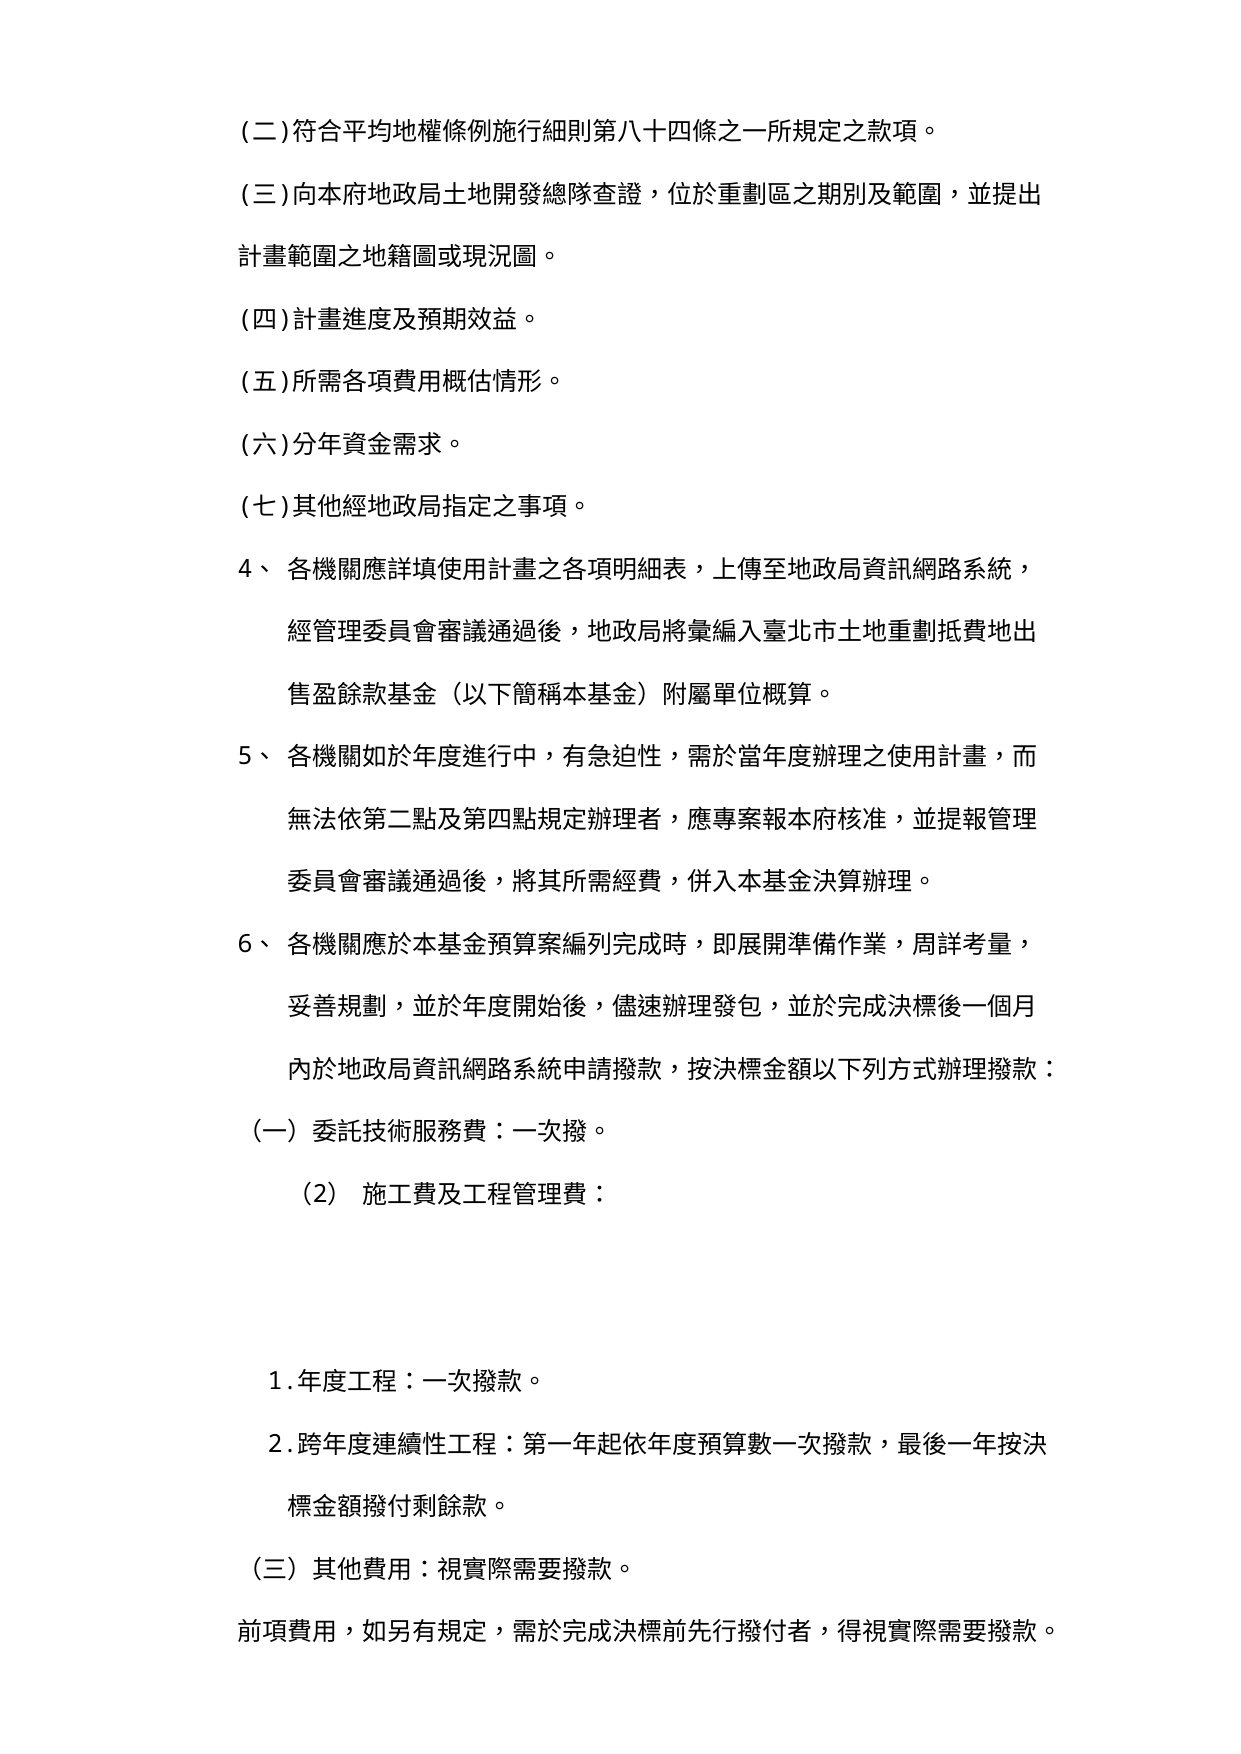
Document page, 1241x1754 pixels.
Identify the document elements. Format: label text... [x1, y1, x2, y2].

text (七)其他經地政局指定之事項。 [237, 463, 1053, 526]
text (四)計畫進度及預期效益。 [237, 276, 1053, 338]
text 1.年度工程：一次撥款。 [237, 1338, 1053, 1401]
list 各機關應於本基金預算案編列完成時，即展開準備作業，周詳考量，妥善規劃，並於年度開始後，儘速辦理發包，並於完成決標後一個月內於地政局資訊網路系統申請撥款，按決標金額以下列方式辦理撥款： [237, 901, 1053, 1088]
list 各機關應詳填使用計畫之各項明細表，上傳至地政局資訊網路系統，經管理委員會審議通過後，地政局將彙編入臺北市土地重劃抵費地出售盈餘款基金（以下簡稱本基金）附屬單位概算。 [237, 526, 1053, 713]
list 施工費及工程管理費： [287, 1151, 1053, 1213]
list 各機關如於年度進行中，有急迫性，需於當年度辦理之使用計畫，而無法依第二點及第四點規定辦理者，應專案報本府核准，並提報管理委員會審議通過後，將其所需經費，併入本基金決算辦理。 [237, 713, 1053, 901]
text (五)所需各項費用概估情形。 [237, 338, 1053, 401]
text 前項費用，如另有規定，需於完成決標前先行撥付者，得視實際需要撥款。 [237, 1588, 1053, 1651]
text (二)符合平均地權條例施行細則第八十四條之一所規定之款項。 [237, 88, 1053, 151]
text (三)向本府地政局土地開發總隊查證，位於重劃區之期別及範圍，並提出計畫範圍之地籍圖或現況圖。 [237, 151, 1053, 276]
text （一）委託技術服務費：一次撥。 [237, 1088, 1053, 1151]
text (六)分年資金需求。 [237, 401, 1053, 463]
text （三）其他費用：視實際需要撥款。 [237, 1526, 1053, 1588]
text 2.跨年度連續性工程：第一年起依年度預算數一次撥款，最後一年按決標金額撥付剩餘款。 [237, 1401, 1053, 1526]
